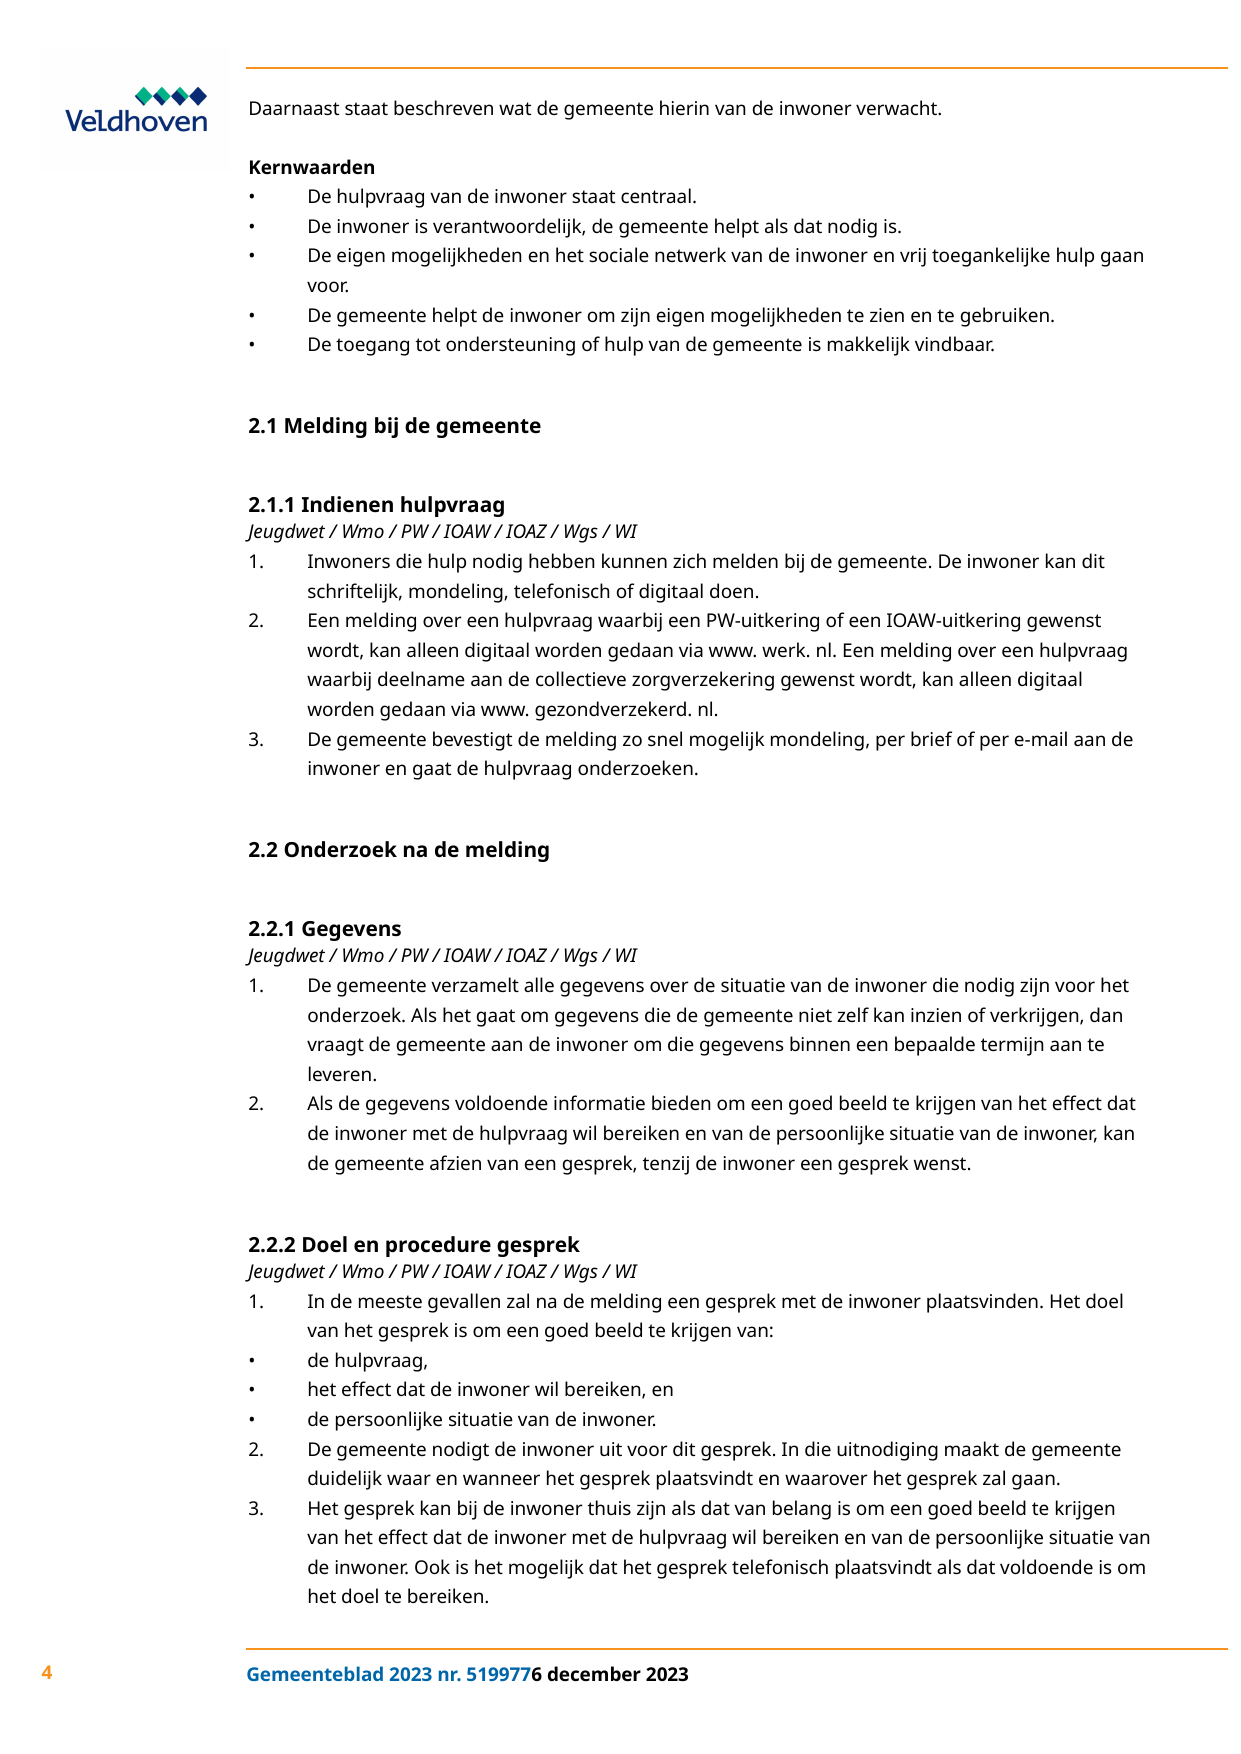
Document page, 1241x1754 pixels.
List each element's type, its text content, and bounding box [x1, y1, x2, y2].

list De gemeente helpt de inwoner om zijn eigen mogelijkheden te zien en te gebruiken. [248, 302, 1152, 328]
list De gemeente verzamelt alle gegevens over de situatie van de inwoner die nodig zijn voor het onderzoek. Als het gaat om gegevens die de gemeente niet zelf kan inzien of verkrijgen, dan vraagt de gemeente aan de inwoner om die gegevens binnen een bepaalde termijn aan te leveren. [248, 972, 1152, 1087]
text 2.1.1 Indienen hulpvraag [248, 490, 1152, 519]
list In de meeste gevallen zal na de melding een gesprek met de inwoner plaatsvinden. Het doel van het gesprek is om een goed beeld te krijgen van: [248, 1288, 1152, 1343]
text 2.2.1 Gegevens [248, 914, 1152, 943]
list De gemeente nodigt de inwoner uit voor dit gesprek. In die uitnodiging maakt de gemeente duidelijk waar en wanneer het gesprek plaatsvindt en waarover het gesprek zal gaan. [248, 1436, 1152, 1491]
list de persoonlijke situatie van de inwoner. [248, 1406, 1152, 1432]
text Jeugdwet / Wmo / PW / IOAW / IOAZ / Wgs / WI [248, 519, 1152, 544]
list De toegang tot ondersteuning of hulp van de gemeente is makkelijk vindbaar. [248, 331, 1152, 357]
list het effect dat de inwoner wil bereiken, en [248, 1377, 1152, 1402]
list De gemeente bevestigt de melding zo snel mogelijk mondeling, per brief of per e-mail aan de inwoner en gaat de hulpvraag onderzoeken. [248, 726, 1152, 781]
list De eigen mogelijkheden en het sociale netwerk van de inwoner en vrij toegankelijke hulp gaan voor. [248, 243, 1152, 298]
picture [41, 47, 231, 172]
list de hulpvraag, [248, 1347, 1152, 1373]
list Het gesprek kan bij de inwoner thuis zijn als dat van belang is om een goed beeld te krijgen van het effect dat de inwoner met de hulpvraag wil bereiken en van de persoonlijke situatie van de inwoner. Ook is het mogelijk dat het gesprek telefonisch plaatsvindt als dat voldoende is om het doel te bereiken. [248, 1495, 1152, 1609]
list Een melding over een hulpvraag waarbij een PW-uitkering of een IOAW-uitkering gewenst wordt, kan alleen digitaal worden gedaan via www. werk. nl. Een melding over een hulpvraag waarbij deelname aan de collectieve zorgverzekering gewenst wordt, kan alleen digitaal worden gedaan via www. gezondverzekerd. nl. [248, 607, 1152, 722]
text Daarnaast staat beschreven wat de gemeente hierin van de inwoner verwacht. [248, 95, 1152, 121]
text 2.2 Onderzoek na de melding [248, 835, 1152, 864]
text Jeugdwet / Wmo / PW / IOAW / IOAZ / Wgs / WI [248, 1258, 1152, 1284]
list De inwoner is verantwoordelijk, de gemeente helpt als dat nodig is. [248, 213, 1152, 239]
text Jeugdwet / Wmo / PW / IOAW / IOAZ / Wgs / WI [248, 943, 1152, 968]
text Kernwaarden [248, 154, 1152, 180]
list Inwoners die hulp nodig hebben kunnen zich melden bij de gemeente. De inwoner kan dit schriftelijk, mondeling, telefonisch of digitaal doen. [248, 548, 1152, 604]
list Als de gegevens voldoende informatie bieden om een goed beeld te krijgen van het effect dat de inwoner met de hulpvraag wil bereiken en van de persoonlijke situatie van de inwoner, kan de gemeente afzien van een gesprek, tenzij de inwoner een gesprek wenst. [248, 1091, 1152, 1176]
list De hulpvraag van de inwoner staat centraal. [248, 183, 1152, 209]
text 2.1 Melding bij de gemeente [248, 411, 1152, 440]
text 2.2.2 Doel en procedure gesprek [248, 1230, 1152, 1258]
